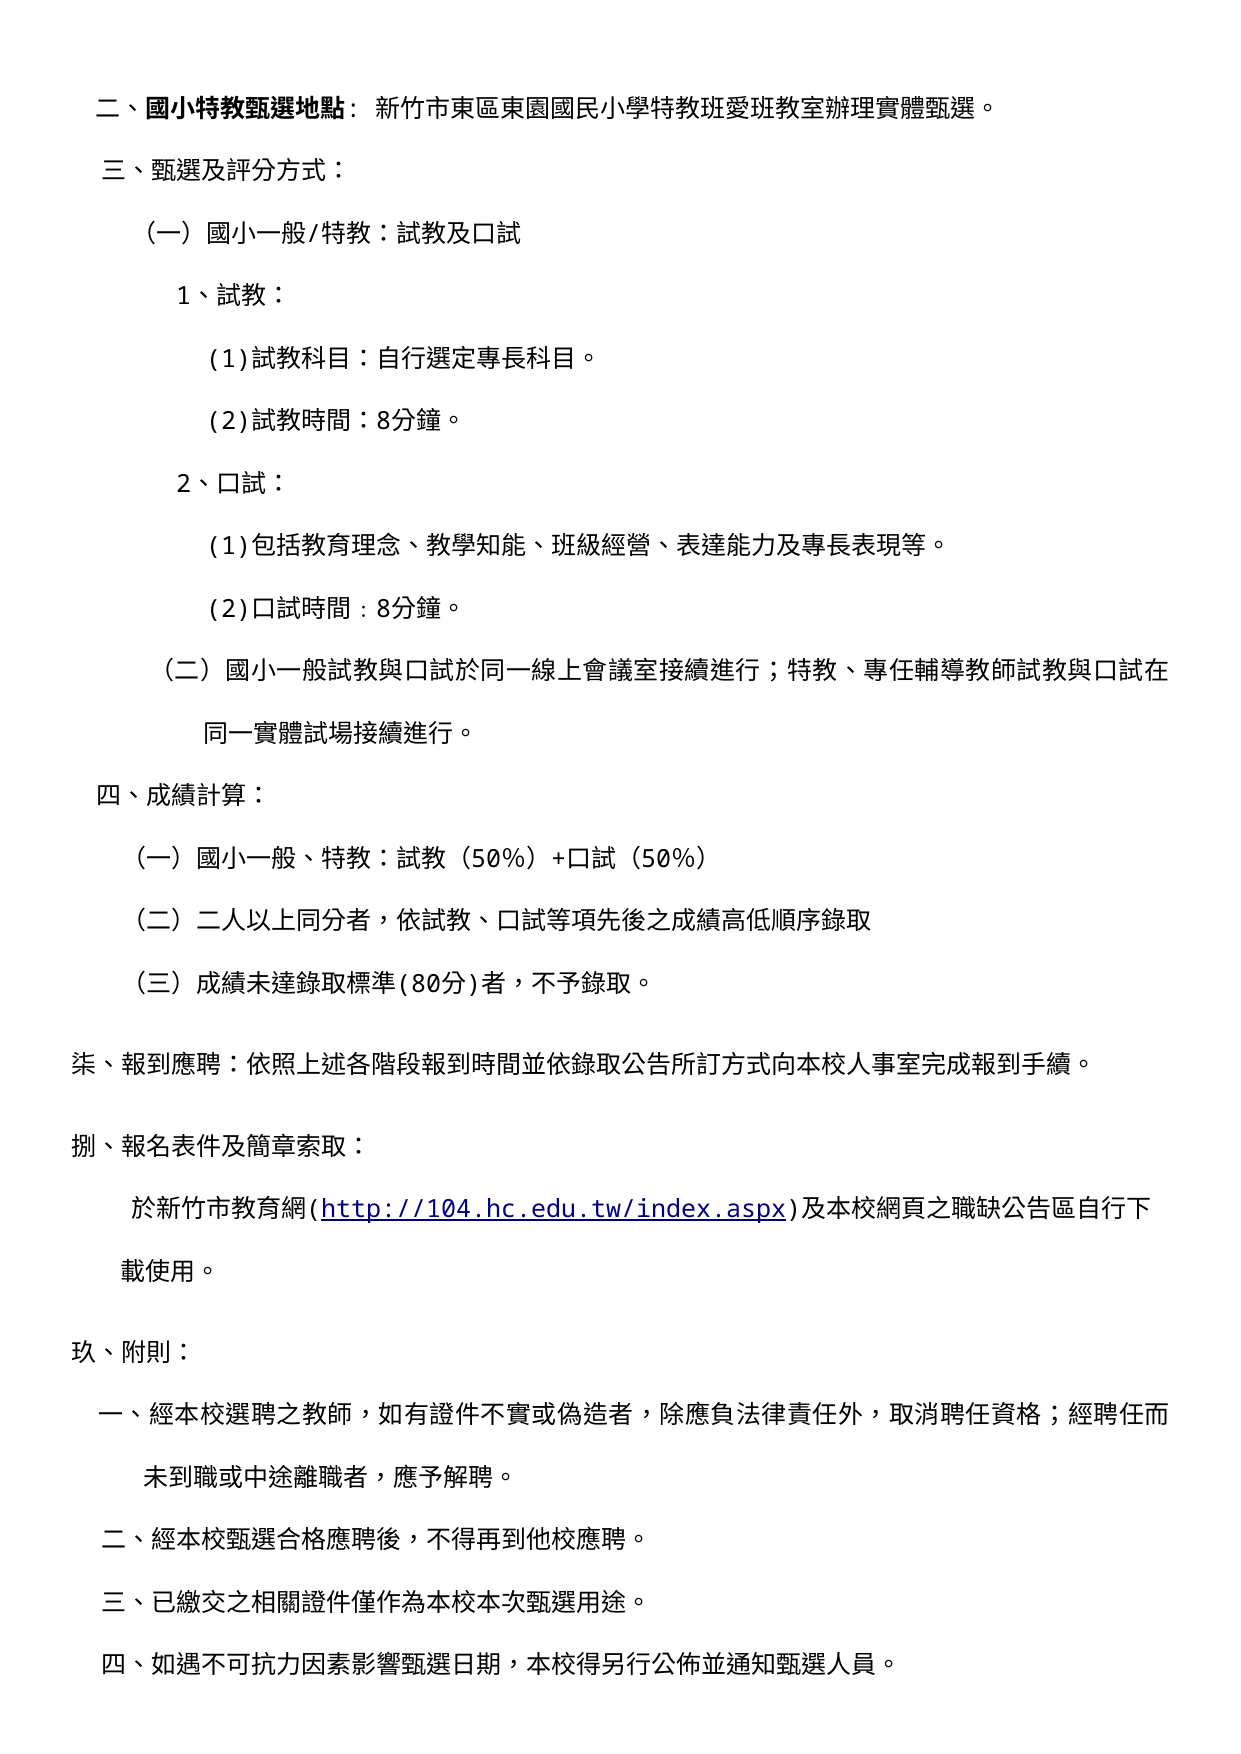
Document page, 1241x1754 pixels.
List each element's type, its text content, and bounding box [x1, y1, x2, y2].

text 四、如遇不可抗力因素影響甄選日期，本校得另行公佈並通知甄選人員。 [71, 1621, 1169, 1684]
text 1、試教： [71, 252, 1169, 314]
text 玖、附則： [71, 1309, 1169, 1371]
text 捌、報名表件及簡章索取： [71, 1102, 1169, 1165]
text 四、成績計算： [71, 752, 1169, 814]
text 三、已繳交之相關證件僅作為本校本次甄選用途。 [71, 1559, 1169, 1621]
text （一）國小一般、特教：試教（50％）+口試（50％） [121, 814, 1169, 877]
text （二）國小一般試教與口試於同一線上會議室接續進行；特教、專任輔導教師試教與口試在同一實體試場接續進行。 [71, 627, 1169, 752]
text (1)試教科目：自行選定專長科目。 [71, 314, 1169, 377]
text 三、甄選及評分方式： [71, 127, 1169, 189]
text (2)試教時間：8分鐘。 [71, 377, 1169, 439]
text 二、國小特教甄選地點: 新竹市東區東園國民小學特教班愛班教室辦理實體甄選。 [96, 64, 1169, 127]
text （三）成績未達錄取標準(80分)者，不予錄取。 [121, 939, 1169, 1002]
text (2)口試時間﹕8分鐘。 [71, 564, 1169, 627]
text 柒、報到應聘：依照上述各階段報到時間並依錄取公告所訂方式向本校人事室完成報到手續。 [71, 1021, 1169, 1083]
text （二）二人以上同分者，依試教、口試等項先後之成績高低順序錄取 [121, 877, 1169, 939]
text (1)包括教育理念、教學知能、班級經營、表達能力及專長表現等。 [71, 502, 1169, 564]
text 2、口試： [71, 439, 1169, 502]
text 二、經本校甄選合格應聘後，不得再到他校應聘。 [71, 1496, 1169, 1559]
text （一）國小一般/特教：試教及口試 [71, 189, 1169, 252]
text 一、經本校選聘之教師，如有證件不實或偽造者，除應負法律責任外，取消聘任資格；經聘任而未到職或中途離職者，應予解聘。 [67, 1371, 1169, 1496]
text 於新竹市教育網(http://104.hc.edu.tw/index.aspx)及本校網頁之職缺公告區自行下載使用。 [71, 1165, 1169, 1290]
